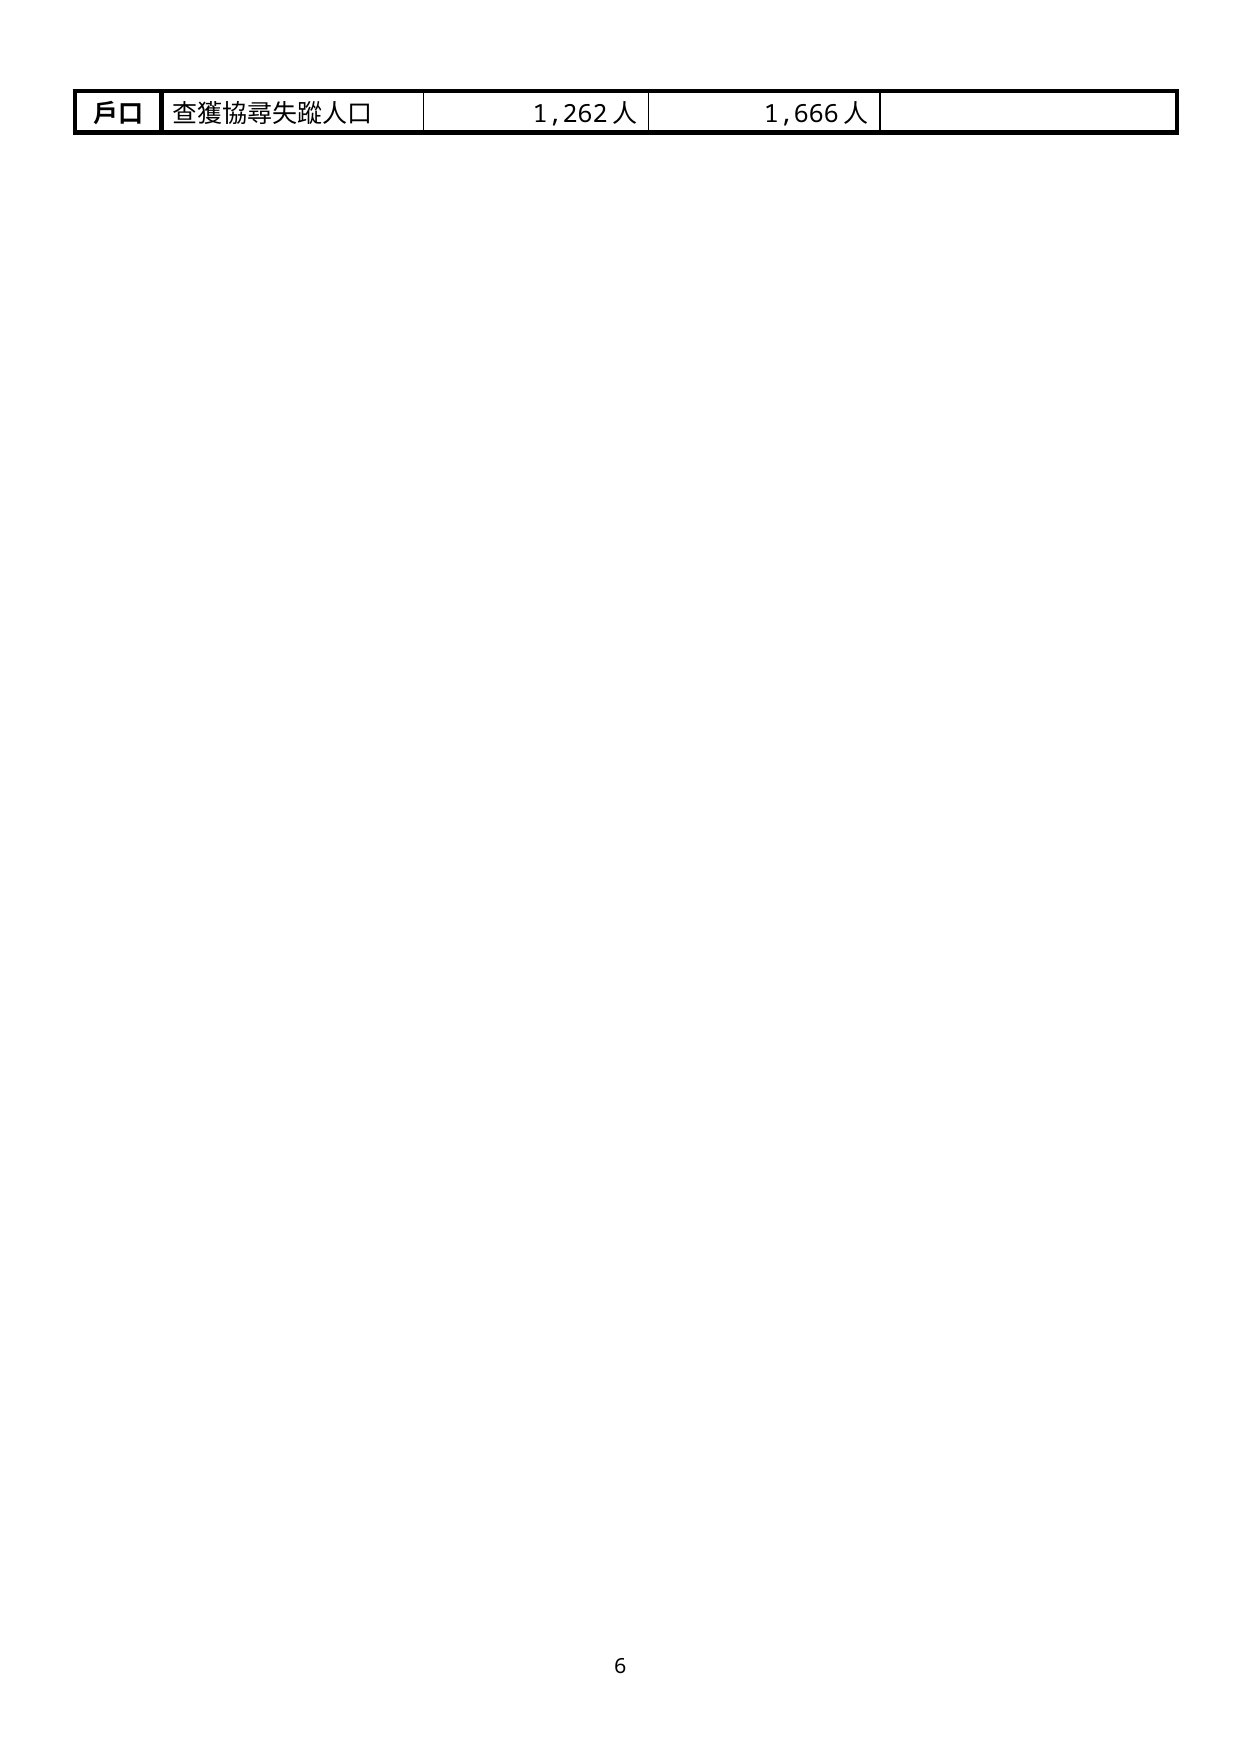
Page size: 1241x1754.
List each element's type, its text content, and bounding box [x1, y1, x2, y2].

table_cell 1,666人 [649, 93, 879, 130]
table_cell 戶口 [77, 93, 159, 130]
table_cell [881, 93, 1175, 130]
table_cell 查獲協尋失蹤人口 [164, 93, 423, 130]
table_cell 1,262人 [424, 93, 648, 130]
